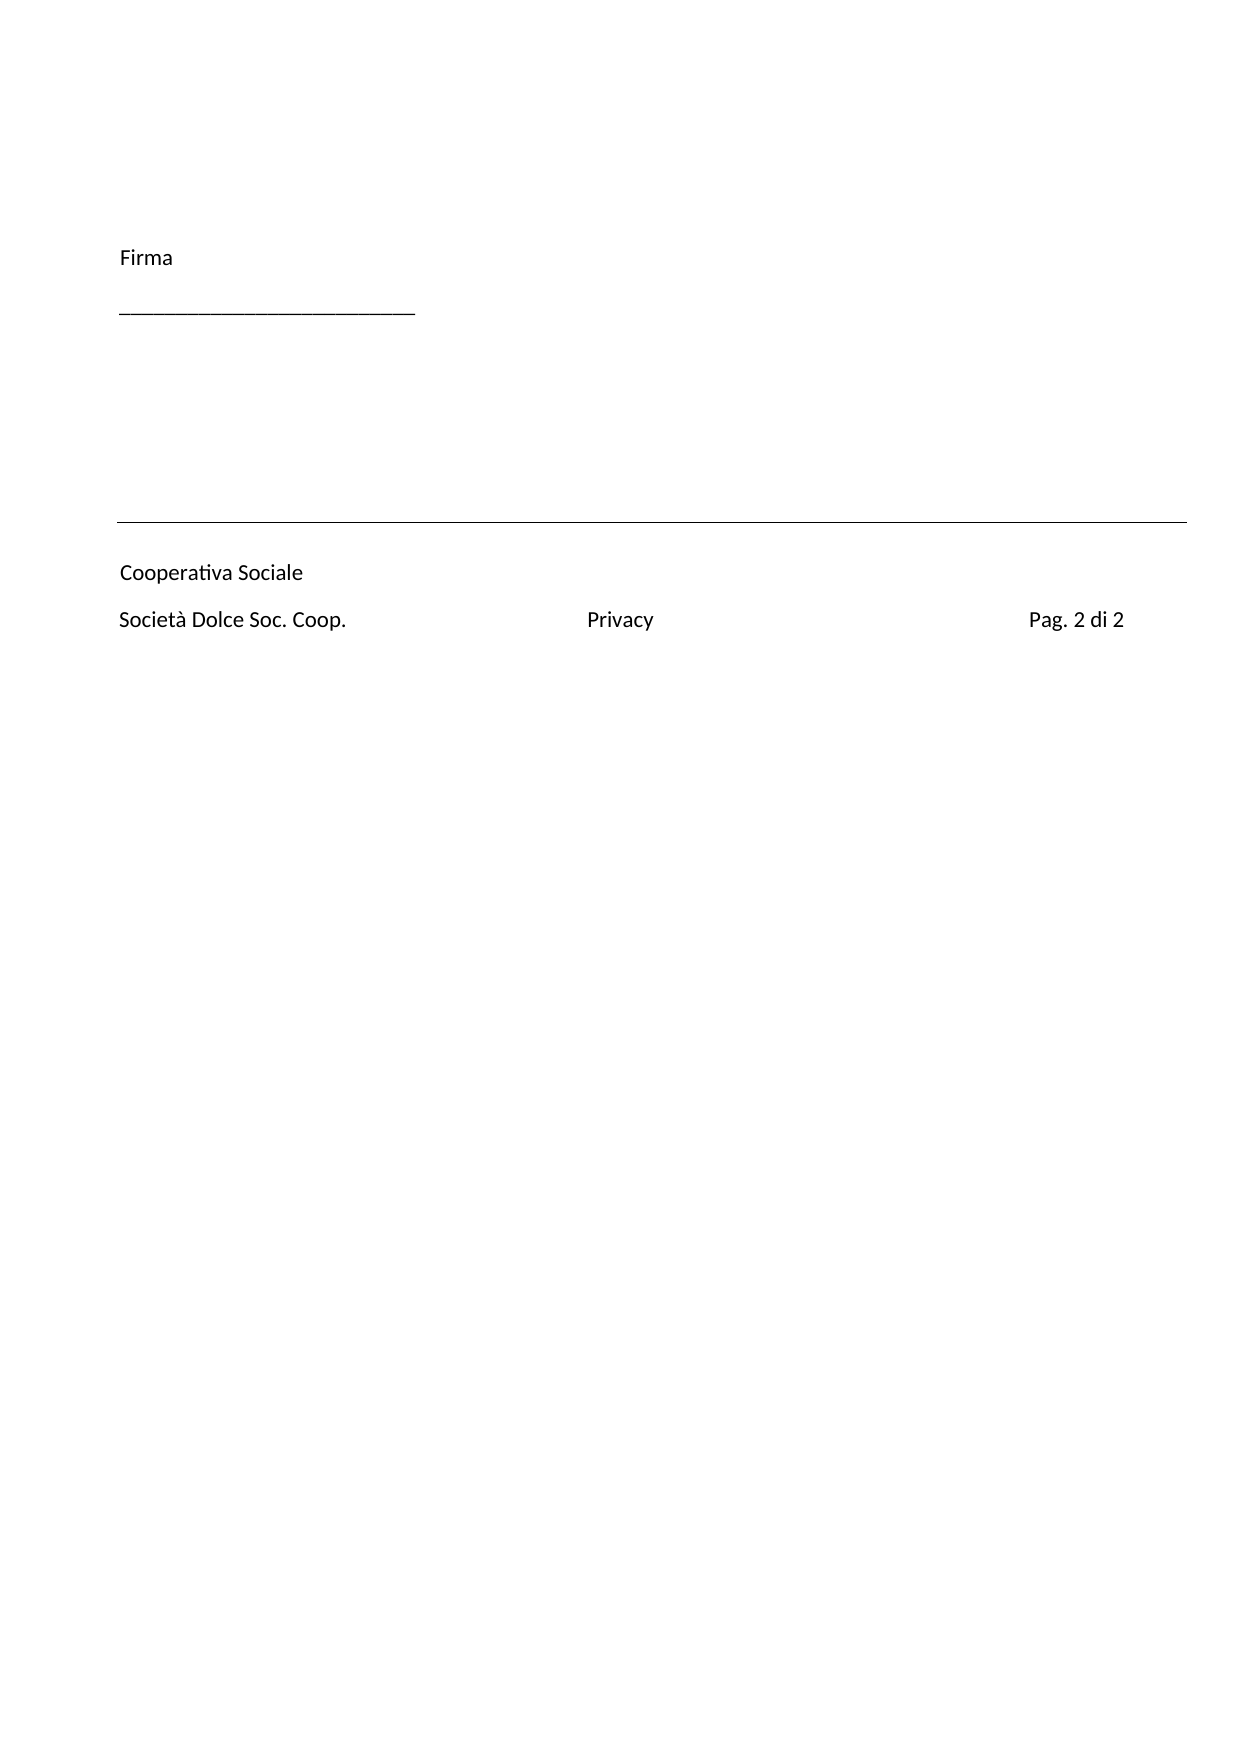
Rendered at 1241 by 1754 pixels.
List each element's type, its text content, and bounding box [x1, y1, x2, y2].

table_cell SERVIZIO CENTRO ESTIVO ESTATE 2023 Informativa ai sensi del Regolamento (UE) 2016/679 – “Regolamento generale sulla protezione dei dati” Gentili Sig./Sig.ra, desideriamo informarVi che il Regolamento Unione Europea n.2016/679 del 4 maggio 2016 (“Regolamento generale sulla protezione dei dati”) prevede la tutela delle persone e di altri soggetti rispetto al trattamento dei dati personali. Secondo la normativa indicata, tale trattamento sarà improntato ai principi di correttezza, liceità e trasparenza e di tutela della Vostra riservatezza e dei Vostri diritti. Ai sensi dell’art. 13 del Regolamento Unione Europea n. 2016/679, pertanto, Vi comunichiamo le seguenti informazioni: NATURA DEI DATI TRATTATI Esclusivamente dati anagrafici. FINALITA’ DEL TRATTAMENTO I suoi dati personali saranno utilizzati esclusivamente per l’identificazione dei soggetti delegati all’accompagnamento dei minori all’entrata e all’uscita ovvero per la sottoscrizione ed elaborazione documentazione per la gestione del servizio. MODALITA’ DEL TRATTAMENTO Il trattamento dei dati avviene mediante l’utilizzo di strumenti e procedure idonee a garantirne la sicurezza e la riservatezza e potrà essere effettuato sia mediante supporti cartacei, sia con l’ausilio di mezzi informatici. NATURA DEL CONSENSO E CONSEGUENZE DEL RIFIUTO La informiamo che la richiesta dei suoi dati è: - obbligatoria per assolvere ai doveri connessi alla documentazione inerenti la gestione del servizio indicato nella sua finalità. Il rifiuto di conferire e consentire il trattamento dei dati potrebbe comportare in tutto o in parte l'impossibilità di dare corso alla prestazione. AMBITO DI COMUNICAZIONE DEI DATI PERSONALI I dati personali potranno essere comunicati alle seguenti categorie di soggetti: - enti pubblici competenti in caso di comunicazioni rese obbligatorie in forza di norme di legge e per le operazioni coerenti con le finalità istituzionali degli stessi, ovvero in adempimento di obblighi contrattuali; - i dati non saranno diversamente oggetto di diffusione da parte della società. PERIODO DI CONSERVAZIONE Il Titolare tratterà i dati personali per il tempo necessario ad adempiere alle finalità di cui sopra, ed in particolare, La informiamo che la conservazione dei suoi dati permane: - per le finalità descritte finchè sussiste legittimo interesse nella gestione del rapporto instaurato con il Titolare del Trattamento Il Titolare del trattamento dei dati è Cooperativa Sociale Società Dolce soc.coop. con sede legale in Via Cristina da Pizzano 5, 40133 Bologna. Per esercitare i propri diritti previsti dagli artt 13 a 23 del Regolamento (UE) 2016/679, l’interessato dovrà rivolgere una richiesta scritta alla società Cooperativa Sociale Società Dolce soc. coop. – Via Cristina da Pizzano, 5 40133 Bologna (BO). Telefono:051/6441211 Fax: 051/6441212 - indirizzandola al Responsabile del trattamento, domiciliato per tale carica presso la sede del Titolare del trattamento o scrivendo all’indirizzo privacy@societadolce.it sito web: www.societadolce.it. Responsabile del trattamento dei dati e/o personali Il Responsabile del trattamento dei dati per quanto necessario alla corretta esecuzione dell’attività amministrativa e gestionale della Cooperativa è la dott.ssa Elisabetta Schiattone. DPO - Data Protection Officer Il DPO – Data Protection Officer aziendale designato per le finalità previste dall’art. 37 del Regolamento (UE) 2016/679 della Cooperativa è l’avv. Pierluigi Di Matteo, i cui dati di contatto sono i seguenti: dpo@societadolce.it Trasferimento dati I dati personali sono conservati su server ubicati all’interno dell’Unione Europea. Resta in ogni caso inteso che il Titolare, ove si rendesse necessario, avrà facoltà di spostare i server anche in Paesi extra-UE. In tal caso, il Titolare assicura sin d’ora che il trasferimento dei dati extra-UE avverrà in conformità alle disposizioni di legge applicabili, previa stipula delle clausole contrattuali standard previste dalla Commissione Europea. DIRITTI DELL’INTERESSATO Nel rispetto degli artt da 15 a 21 del Regolamento (UE) 2016/679, l’interessato ha il diritto: di accesso ai dati personali; di ottenere la rettifica o la cancellazione degli stessi o la limitazione del trattamento che lo riguardano; - di opporsi al trattamento; alla portabilità dei dati; di revocare il consenso; di proporre reclamo all’autorità di controllo (Garante Privacy). Cooperativa Sociale Società Dolce Soc. Coop. Privacy Pag. 1 di 2 Modalità di esercizio dei diritti L’interessato potrà in qualsiasi momento esercitare i propri diritti inviando: - raccomandata a/r alla società Cooperativa Sociale Società Dolce Soc. Coop.- Via Cristina da Pizzano 5- 40133 Bologna - e-mail all’indirizzo: privacy@societadolce.it Luogo ____________Data _________________________ Firma _________________________ Io/sottoscritto/a dichiaro inoltre di essere a conoscenza dei diritti riconosciuti degli artt. 13 al 23 del Regolamento (UE) 2016/679, e di avere acquisito le informazioni fornite dal Titolare del trattamento-Cooperativa Sociale Società Dolce Soc. Coop., ai sensi degli artt. 13 e 14 del Regolamento (UE) 2016/679 e pertanto: per il trattamento dei dati comuni e di particolari categorie di dati (sensibili) necessari per lo svolgimento delle operazioni indicate nell’informativa nelle finalità di cui al punto 1. Il consenso al trattamento dei dati per le suddette finalità è obbligatorio, pertanto l'eventuale rifiuto a fornirli in tutto o in parte può dar luogo all'impossibilità di dare corso alla fruizione del servizio. □ do il consenso □ non do il consenso Firma __________________________ Cooperativa Sociale Società Dolce Soc. Coop. Privacy Pag. 2 di 2 [121, 148, 1123, 522]
table_cell SERVIZIO CENTRO ESTIVO ESTATE 2023 Informativa ai sensi del Regolamento (UE) 2016/679 – “Regolamento generale sulla protezione dei dati” Gentili Sig./Sig.ra, desideriamo informarVi che il Regolamento Unione Europea n.2016/679 del 4 maggio 2016 (“Regolamento generale sulla protezione dei dati”) prevede la tutela delle persone e di altri soggetti rispetto al trattamento dei dati personali. Secondo la normativa indicata, tale trattamento sarà improntato ai principi di correttezza, liceità e trasparenza e di tutela della Vostra riservatezza e dei Vostri diritti. Ai sensi dell’art. 13 del Regolamento Unione Europea n. 2016/679, pertanto, Vi comunichiamo le seguenti informazioni: NATURA DEI DATI TRATTATI Esclusivamente dati anagrafici. FINALITA’ DEL TRATTAMENTO I suoi dati personali saranno utilizzati esclusivamente per l’identificazione dei soggetti delegati all’accompagnamento dei minori all’entrata e all’uscita ovvero per la sottoscrizione ed elaborazione documentazione per la gestione del servizio. MODALITA’ DEL TRATTAMENTO Il trattamento dei dati avviene mediante l’utilizzo di strumenti e procedure idonee a garantirne la sicurezza e la riservatezza e potrà essere effettuato sia mediante supporti cartacei, sia con l’ausilio di mezzi informatici. NATURA DEL CONSENSO E CONSEGUENZE DEL RIFIUTO La informiamo che la richiesta dei suoi dati è: - obbligatoria per assolvere ai doveri connessi alla documentazione inerenti la gestione del servizio indicato nella sua finalità. Il rifiuto di conferire e consentire il trattamento dei dati potrebbe comportare in tutto o in parte l'impossibilità di dare corso alla prestazione. AMBITO DI COMUNICAZIONE DEI DATI PERSONALI I dati personali potranno essere comunicati alle seguenti categorie di soggetti: - enti pubblici competenti in caso di comunicazioni rese obbligatorie in forza di norme di legge e per le operazioni coerenti con le finalità istituzionali degli stessi, ovvero in adempimento di obblighi contrattuali; - i dati non saranno diversamente oggetto di diffusione da parte della società. PERIODO DI CONSERVAZIONE Il Titolare tratterà i dati personali per il tempo necessario ad adempiere alle finalità di cui sopra, ed in particolare, La informiamo che la conservazione dei suoi dati permane: - per le finalità descritte finchè sussiste legittimo interesse nella gestione del rapporto instaurato con il Titolare del Trattamento Il Titolare del trattamento dei dati è Cooperativa Sociale Società Dolce soc.coop. con sede legale in Via Cristina da Pizzano 5, 40133 Bologna. Per esercitare i propri diritti previsti dagli artt 13 a 23 del Regolamento (UE) 2016/679, l’interessato dovrà rivolgere una richiesta scritta alla società Cooperativa Sociale Società Dolce soc. coop. – Via Cristina da Pizzano, 5 40133 Bologna (BO). Telefono:051/6441211 Fax: 051/6441212 - indirizzandola al Responsabile del trattamento, domiciliato per tale carica presso la sede del Titolare del trattamento o scrivendo all’indirizzo privacy@societadolce.it sito web: www.societadolce.it. Responsabile del trattamento dei dati e/o personali Il Responsabile del trattamento dei dati per quanto necessario alla corretta esecuzione dell’attività amministrativa e gestionale della Cooperativa è la dott.ssa Elisabetta Schiattone. DPO - Data Protection Officer Il DPO – Data Protection Officer aziendale designato per le finalità previste dall’art. 37 del Regolamento (UE) 2016/679 della Cooperativa è l’avv. Pierluigi Di Matteo, i cui dati di contatto sono i seguenti: dpo@societadolce.it Trasferimento dati I dati personali sono conservati su server ubicati all’interno dell’Unione Europea. Resta in ogni caso inteso che il Titolare, ove si rendesse necessario, avrà facoltà di spostare i server anche in Paesi extra-UE. In tal caso, il Titolare assicura sin d’ora che il trasferimento dei dati extra-UE avverrà in conformità alle disposizioni di legge applicabili, previa stipula delle clausole contrattuali standard previste dalla Commissione Europea. DIRITTI DELL’INTERESSATO Nel rispetto degli artt da 15 a 21 del Regolamento (UE) 2016/679, l’interessato ha il diritto: di accesso ai dati personali; di ottenere la rettifica o la cancellazione degli stessi o la limitazione del trattamento che lo riguardano; - di opporsi al trattamento; alla portabilità dei dati; di revocare il consenso; di proporre reclamo all’autorità di controllo (Garante Privacy). Cooperativa Sociale Società Dolce Soc. Coop. Privacy Pag. 1 di 2 Modalità di esercizio dei diritti L’interessato potrà in qualsiasi momento esercitare i propri diritti inviando: - raccomandata a/r alla società Cooperativa Sociale Società Dolce Soc. Coop.- Via Cristina da Pizzano 5- 40133 Bologna - e-mail all’indirizzo: privacy@societadolce.it Luogo ____________Data _________________________ Firma _________________________ Io/sottoscritto/a dichiaro inoltre di essere a conoscenza dei diritti riconosciuti degli artt. 13 al 23 del Regolamento (UE) 2016/679, e di avere acquisito le informazioni fornite dal Titolare del trattamento-Cooperativa Sociale Società Dolce Soc. Coop., ai sensi degli artt. 13 e 14 del Regolamento (UE) 2016/679 e pertanto: per il trattamento dei dati comuni e di particolari categorie di dati (sensibili) necessari per lo svolgimento delle operazioni indicate nell’informativa nelle finalità di cui al punto 1. Il consenso al trattamento dei dati per le suddette finalità è obbligatorio, pertanto l'eventuale rifiuto a fornirli in tutto o in parte può dar luogo all'impossibilità di dare corso alla fruizione del servizio. □ do il consenso □ non do il consenso Firma __________________________ Cooperativa Sociale Società Dolce Soc. Coop. Privacy Pag. 2 di 2 [121, 523, 1123, 691]
